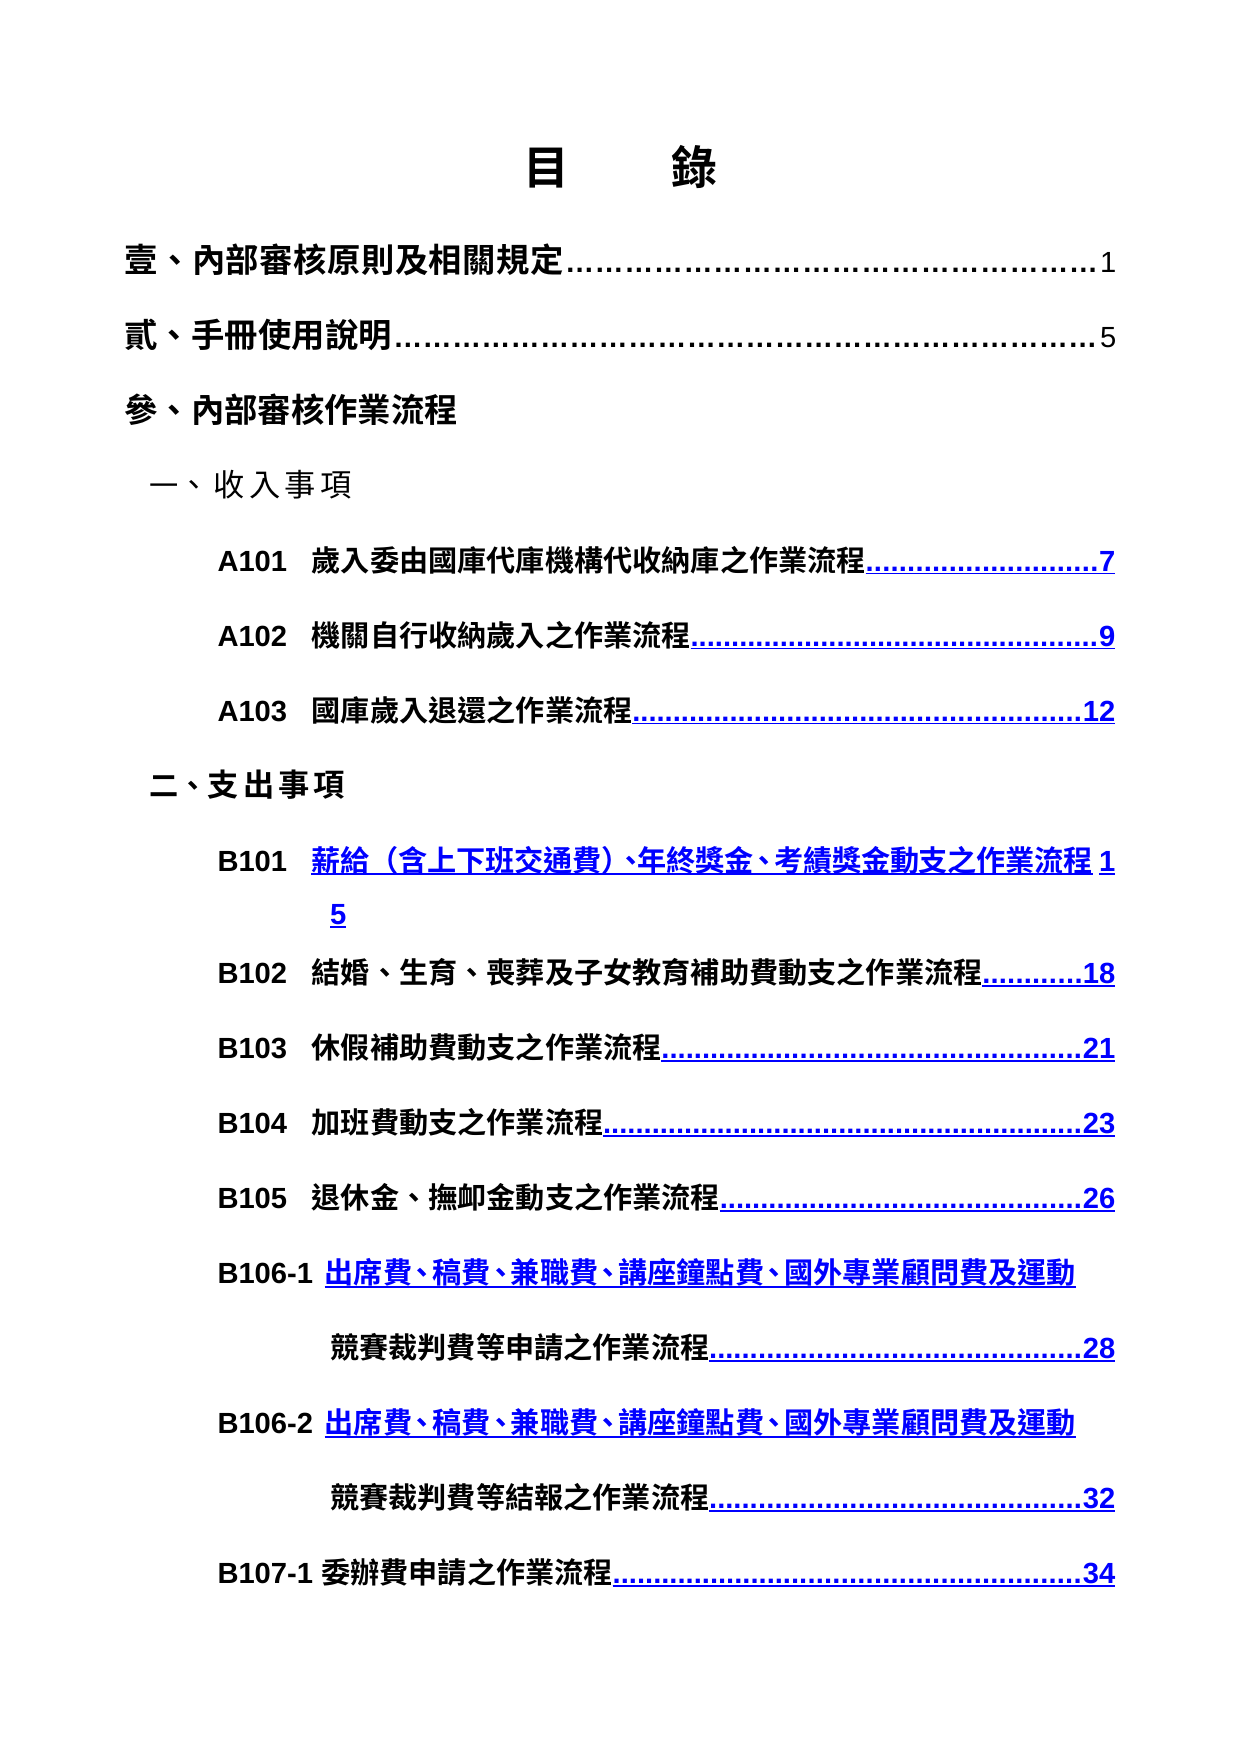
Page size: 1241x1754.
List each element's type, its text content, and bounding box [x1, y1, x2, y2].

text 一、收入事項 [149, 446, 1116, 521]
text A102 機關自行收納歲入之作業流程 9 [217, 596, 1116, 671]
text B107-1 委辦費申請之作業流程 34 [217, 1533, 1116, 1608]
text B103 休假補助費動支之作業流程 21 [217, 1008, 1116, 1083]
text 二、支出事項 [149, 746, 1116, 821]
text B101 薪給（含上下班交通費）、年終獎金、考績獎金動支之作業流程 15 [217, 821, 1116, 933]
text 貳、手冊使用說明………………………………………………………………5 [124, 296, 1116, 371]
text A101 歲入委由國庫代庫機構代收納庫之作業流程 7 [217, 521, 1116, 596]
text 參、內部審核作業流程 [124, 371, 1116, 446]
text B104 加班費動支之作業流程 23 [217, 1083, 1116, 1158]
text B105 退休金、撫卹金動支之作業流程 26 [217, 1158, 1116, 1233]
text A103 國庫歲入退還之作業流程 12 [217, 671, 1116, 746]
text B102 結婚、生育、喪葬及子女教育補助費動支之作業流程 18 [217, 933, 1116, 1008]
text B106-2 出席費、稿費、兼職費、講座鐘點費、國外專業顧問費及運動 競賽裁判費等結報之作業流程 32 [217, 1383, 1116, 1533]
text B106-1 出席費、稿費、兼職費、講座鐘點費、國外專業顧問費及運動 競賽裁判費等申請之作業流程 28 [217, 1233, 1116, 1383]
text 壹、內部審核原則及相關規定………………………………………………1 [124, 221, 1116, 296]
text 目 錄 [124, 127, 1116, 202]
